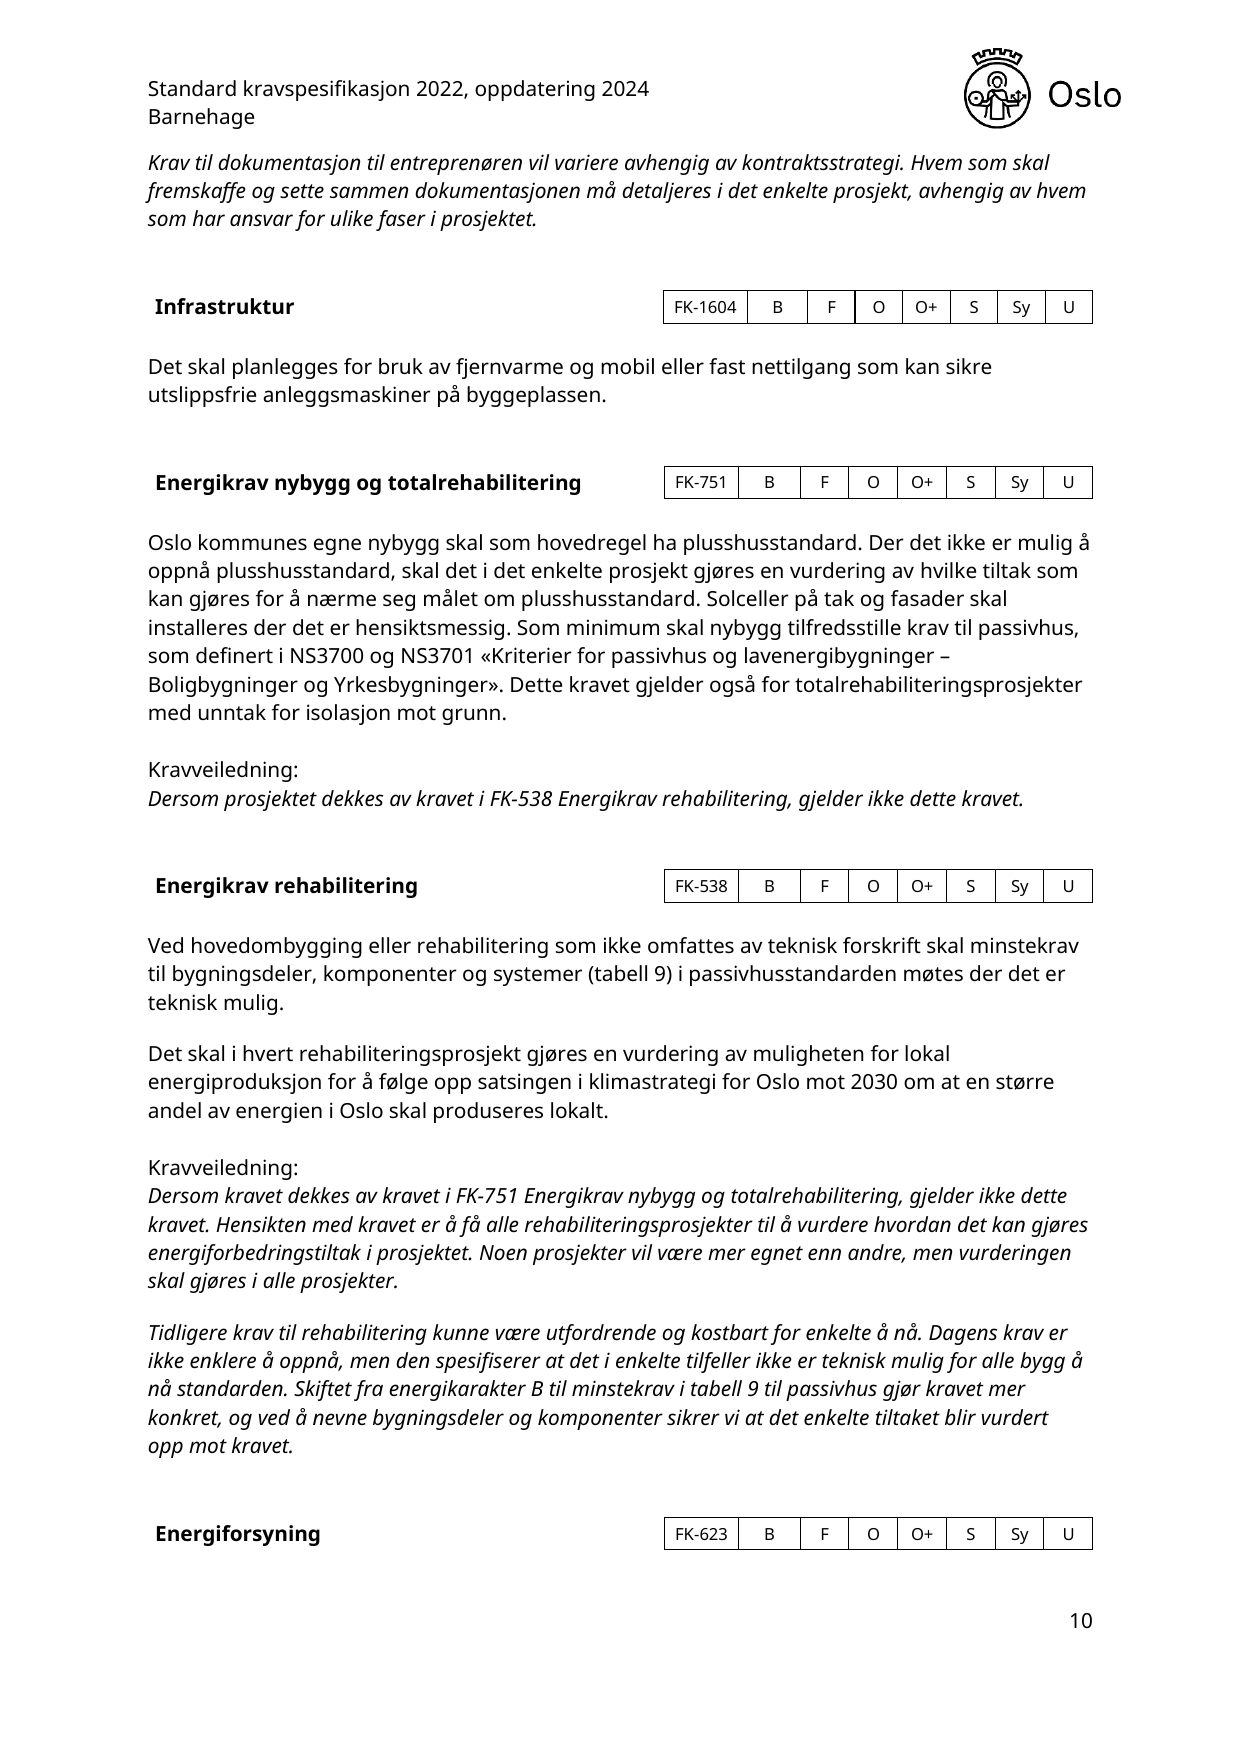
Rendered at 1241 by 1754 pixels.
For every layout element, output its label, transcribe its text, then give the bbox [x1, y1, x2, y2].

text Kravveiledning: [148, 1153, 1093, 1181]
table_header B [748, 291, 807, 322]
table_header U [1044, 870, 1092, 902]
table_header Sy [996, 1518, 1043, 1549]
table_header O [849, 870, 897, 902]
text Dersom kravet dekkes av kravet i FK-751 Energikrav nybygg og totalrehabilitering, gjelder ikke dette kravet. Hensikten med kravet er å få alle rehabiliteringsprosjekter til å vurdere hvordan det kan gjøres energiforbedringstiltak i prosjektet. Noen prosjekter vil være mer egnet enn andre, men vurderingen skal gjøres i alle prosjekter. [148, 1181, 1093, 1295]
text Ved hovedombygging eller rehabilitering som ikke omfattes av teknisk forskrift skal minstekrav til bygningsdeler, komponenter og systemer (tabell 9) i passivhusstandarden møtes der det er teknisk mulig. [148, 931, 1093, 1016]
text Kravveiledning: [148, 755, 1093, 784]
table_header S [951, 291, 997, 322]
text Dersom prosjektet dekkes av kravet i FK-538 Energikrav rehabilitering, gjelder ikke dette kravet. [148, 784, 1093, 812]
text Tidligere krav til rehabilitering kunne være utfordrende og kostbart for enkelte å nå. Dagens krav er ikke enklere å oppnå, men den spesifiserer at det i enkelte tilfeller ikke er teknisk mulig for alle bygg å nå standarden. Skiftet fra energikarakter B til minstekrav i tabell 9 til passivhus gjør kravet mer konkret, og ved å nevne bygningsdeler og komponenter sikrer vi at det enkelte tiltaket blir vurdert opp mot kravet. [148, 1318, 1093, 1460]
table_header FK-623 [665, 1518, 738, 1549]
table_header FK-751 [665, 467, 738, 498]
table_header U [1046, 291, 1092, 322]
table_header F [801, 467, 848, 498]
text Oslo kommunes egne nybygg skal som hovedregel ha plusshusstandard. Der det ikke er mulig å oppnå plusshusstandard, skal det i det enkelte prosjekt gjøres en vurdering av hvilke tiltak som kan gjøres for å nærme seg målet om plusshusstandard. Solceller på tak og fasader skal installeres der det er hensiktsmessig. Som minimum skal nybygg tilfredsstille krav til passivhus, som definert i NS3700 og NS3701 «Kriterier for passivhus og lavenergibygninger – Boligbygninger og Yrkesbygninger». Dette kravet gjelder også for totalrehabiliteringsprosjekter med unntak for isolasjon mot grunn. [148, 528, 1093, 727]
table_header FK-1604 [664, 291, 747, 322]
table_header Infrastruktur [148, 290, 663, 322]
table_header Energiforsyning [148, 1517, 664, 1549]
table_header U [1044, 467, 1092, 498]
table_header Sy [998, 291, 1045, 322]
table_header U [1044, 1518, 1092, 1549]
table_header O+ [898, 1518, 946, 1549]
text Det skal planlegges for bruk av fjernvarme og mobil eller fast nettilgang som kan sikre utslippsfrie anleggsmaskiner på byggeplassen. [148, 352, 1093, 409]
table_header S [947, 870, 995, 902]
table_header B [739, 870, 800, 902]
table_header O [849, 1518, 897, 1549]
table_header Energikrav nybygg og totalrehabilitering [148, 466, 664, 498]
table_header S [947, 1518, 995, 1549]
text Krav til dokumentasjon til entreprenøren vil variere avhengig av kontraktsstrategi. Hvem som skal fremskaffe og sette sammen dokumentasjonen må detaljeres i det enkelte prosjekt, avhengig av hvem som har ansvar for ulike faser i prosjektet. [148, 148, 1093, 233]
table_header Sy [996, 467, 1043, 498]
table_header O [849, 467, 897, 498]
table_header O+ [898, 467, 946, 498]
table_header O [856, 291, 902, 322]
table_header Energikrav rehabilitering [148, 869, 664, 902]
table_header F [801, 870, 848, 902]
table_header O+ [903, 291, 950, 322]
table_header B [739, 467, 800, 498]
table_header F [801, 1518, 848, 1549]
table_header F [808, 291, 854, 322]
table_header Sy [996, 870, 1043, 902]
text Det skal i hvert rehabiliteringsprosjekt gjøres en vurdering av muligheten for lokal energiproduksjon for å følge opp satsingen i klimastrategi for Oslo mot 2030 om at en større andel av energien i Oslo skal produseres lokalt. [148, 1039, 1093, 1124]
table_header S [947, 467, 995, 498]
table_header FK-538 [665, 870, 738, 902]
table_header B [739, 1518, 800, 1549]
table_header O+ [898, 870, 946, 902]
